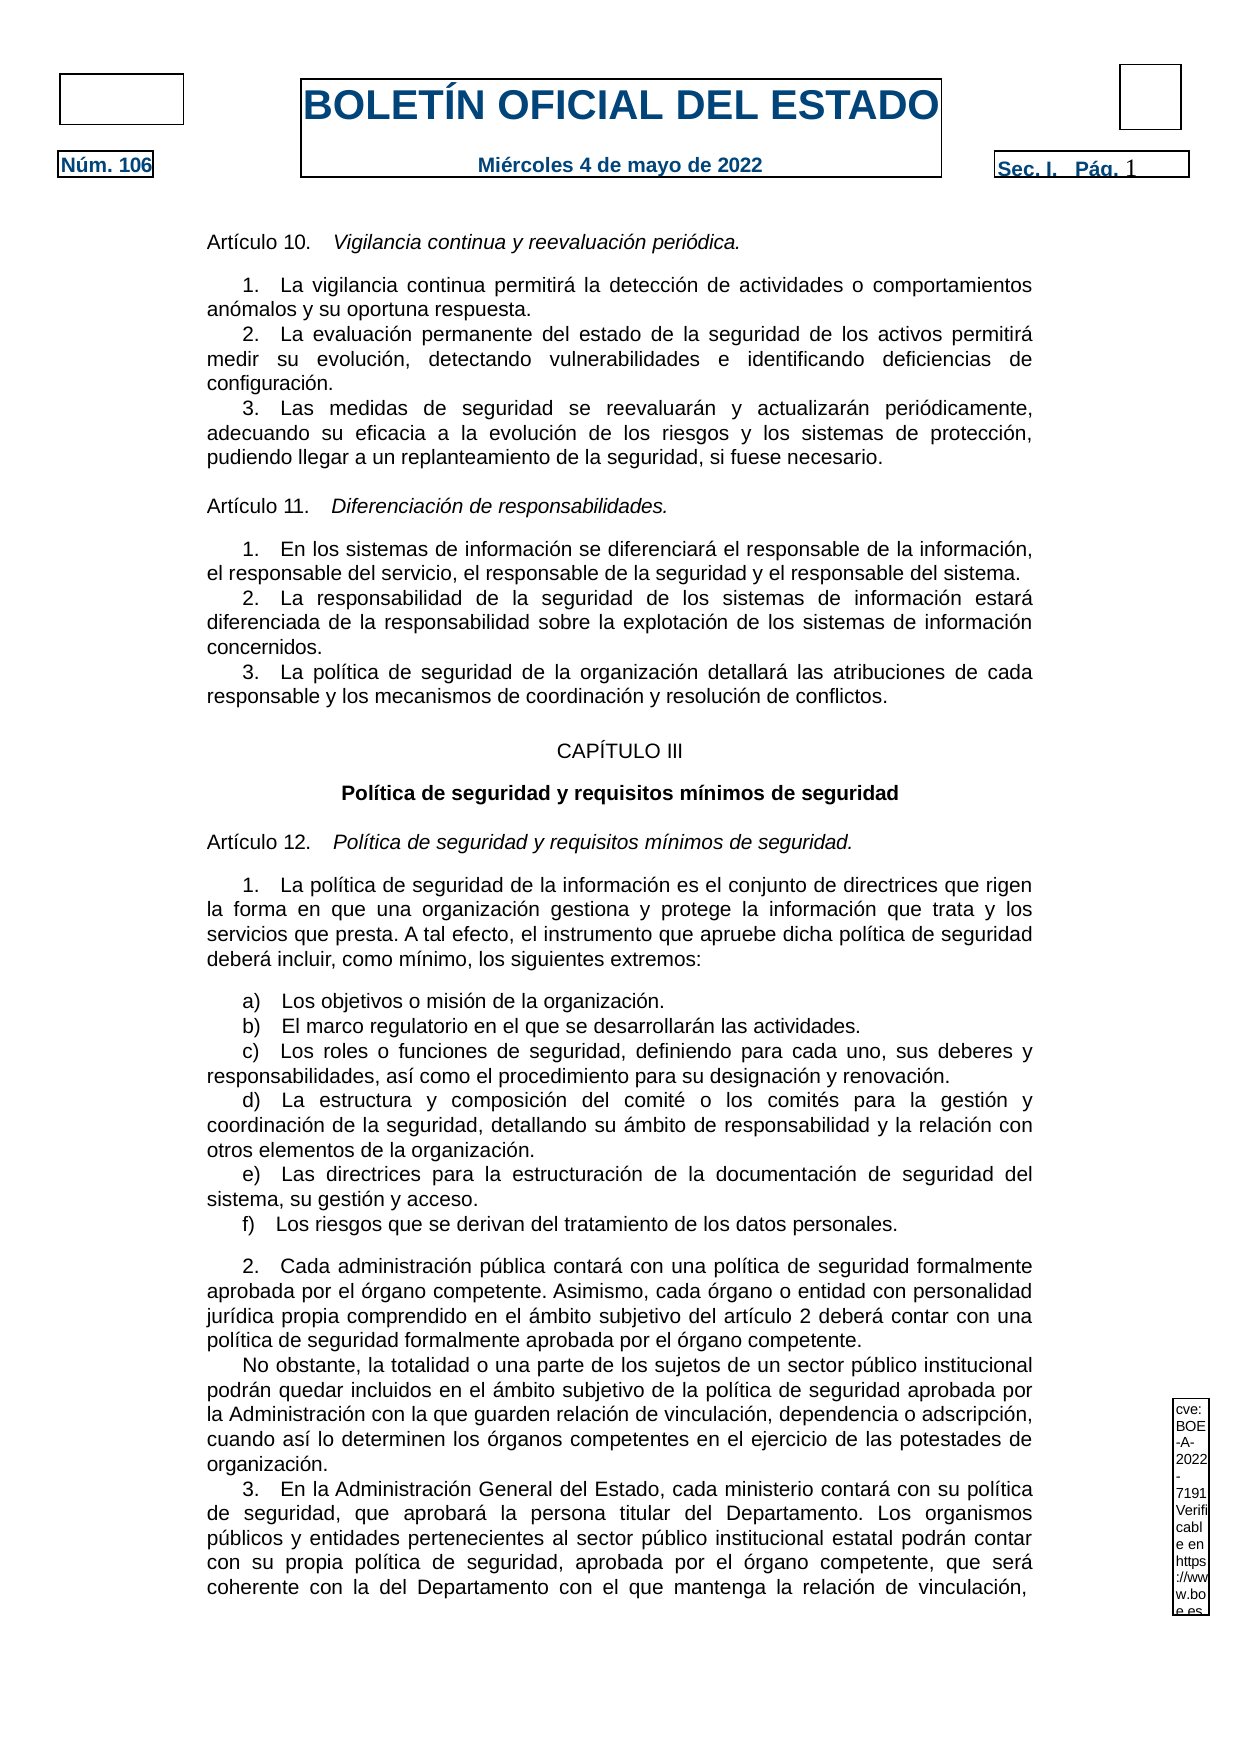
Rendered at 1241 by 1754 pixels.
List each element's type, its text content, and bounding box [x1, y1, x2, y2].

list El marco regulatorio en el que se desarrollarán las actividades. [242, 1014, 1198, 1038]
list En los sistemas de información se diferenciará el responsable de la información, el responsable del servicio, el responsable de la seguridad y el responsable del sistema. [207, 536, 1034, 585]
list La vigilancia continua permitirá la detección de actividades o comportamientos anómalos y su oportuna respuesta. [207, 273, 1034, 321]
text cve: BOE-A-2022-7191 [1176, 1401, 1208, 1501]
text No obstante, la totalidad o una parte de los sujetos de un sector público institucional podrán quedar incluidos en el ámbito subjetivo de la política de seguridad aprobada por la Administración con la que guarden relación de vinculación, dependencia o adscripción, cuando así lo determinen los órganos competentes en el ejercicio de las potestades de organización. [207, 1353, 1034, 1475]
list Las directrices para la estructuración de la documentación de seguridad del sistema, su gestión y acceso. [207, 1162, 1034, 1211]
list La política de seguridad de la información es el conjunto de directrices que rigen la forma en que una organización gestiona y protege la información que trata y los servicios que presta. A tal efecto, el instrumento que apruebe dicha política de seguridad deberá incluir, como mínimo, los siguientes extremos: [207, 873, 1034, 970]
list La evaluación permanente del estado de la seguridad de los activos permitirá medir su evolución, detectando vulnerabilidades e identificando deficiencias de configuración. [207, 322, 1034, 395]
list La estructura y composición del comité o los comités para la gestión y coordinación de la seguridad, detallando su ámbito de responsabilidad y la relación con otros elementos de la organización. [207, 1088, 1034, 1161]
list Cada administración pública contará con una política de seguridad formalmente aprobada por el órgano competente. Asimismo, cada órgano o entidad con personalidad jurídica propia comprendido en el ámbito subjetivo del artículo 2 deberá contar con una política de seguridad formalmente aprobada por el órgano competente. [207, 1254, 1034, 1352]
text Verificable en https://www.boe.es [1176, 1502, 1208, 1614]
text CAPÍTULO III [369, 738, 871, 762]
list En la Administración General del Estado, cada ministerio contará con su política de seguridad, que aprobará la persona titular del Departamento. Los organismos públicos y entidades pertenecientes al sector público institucional estatal podrán contar con su propia política de seguridad, aprobada por el órgano competente, que será coherente con la del Departamento con el que mantenga la relación de vinculación, [207, 1476, 1034, 1599]
text Política de seguridad y requisitos mínimos de seguridad [206, 781, 1034, 805]
list La política de seguridad de la organización detallará las atribuciones de cada responsable y los mecanismos de coordinación y resolución de conflictos. [207, 660, 1033, 708]
list Los objetivos o misión de la organización. [242, 989, 1198, 1013]
list Los riesgos que se derivan del tratamiento de los datos personales. [242, 1212, 1198, 1236]
text Artículo 10. Vigilancia continua y reevaluación periódica. [207, 230, 1198, 254]
list Los roles o funciones de seguridad, definiendo para cada uno, sus deberes y responsabilidades, así como el procedimiento para su designación y renovación. [207, 1039, 1034, 1087]
list La responsabilidad de la seguridad de los sistemas de información estará diferenciada de la responsabilidad sobre la explotación de los sistemas de información concernidos. [207, 586, 1034, 659]
list Las medidas de seguridad se reevaluarán y actualizarán periódicamente, adecuando su eficacia a la evolución de los riesgos y los sistemas de protección, pudiendo llegar a un replanteamiento de la seguridad, si fuese necesario. [207, 396, 1034, 469]
text Artículo 12. Política de seguridad y requisitos mínimos de seguridad. [207, 830, 1198, 854]
text Artículo 11. Diferenciación de responsabilidades. [207, 494, 1198, 518]
